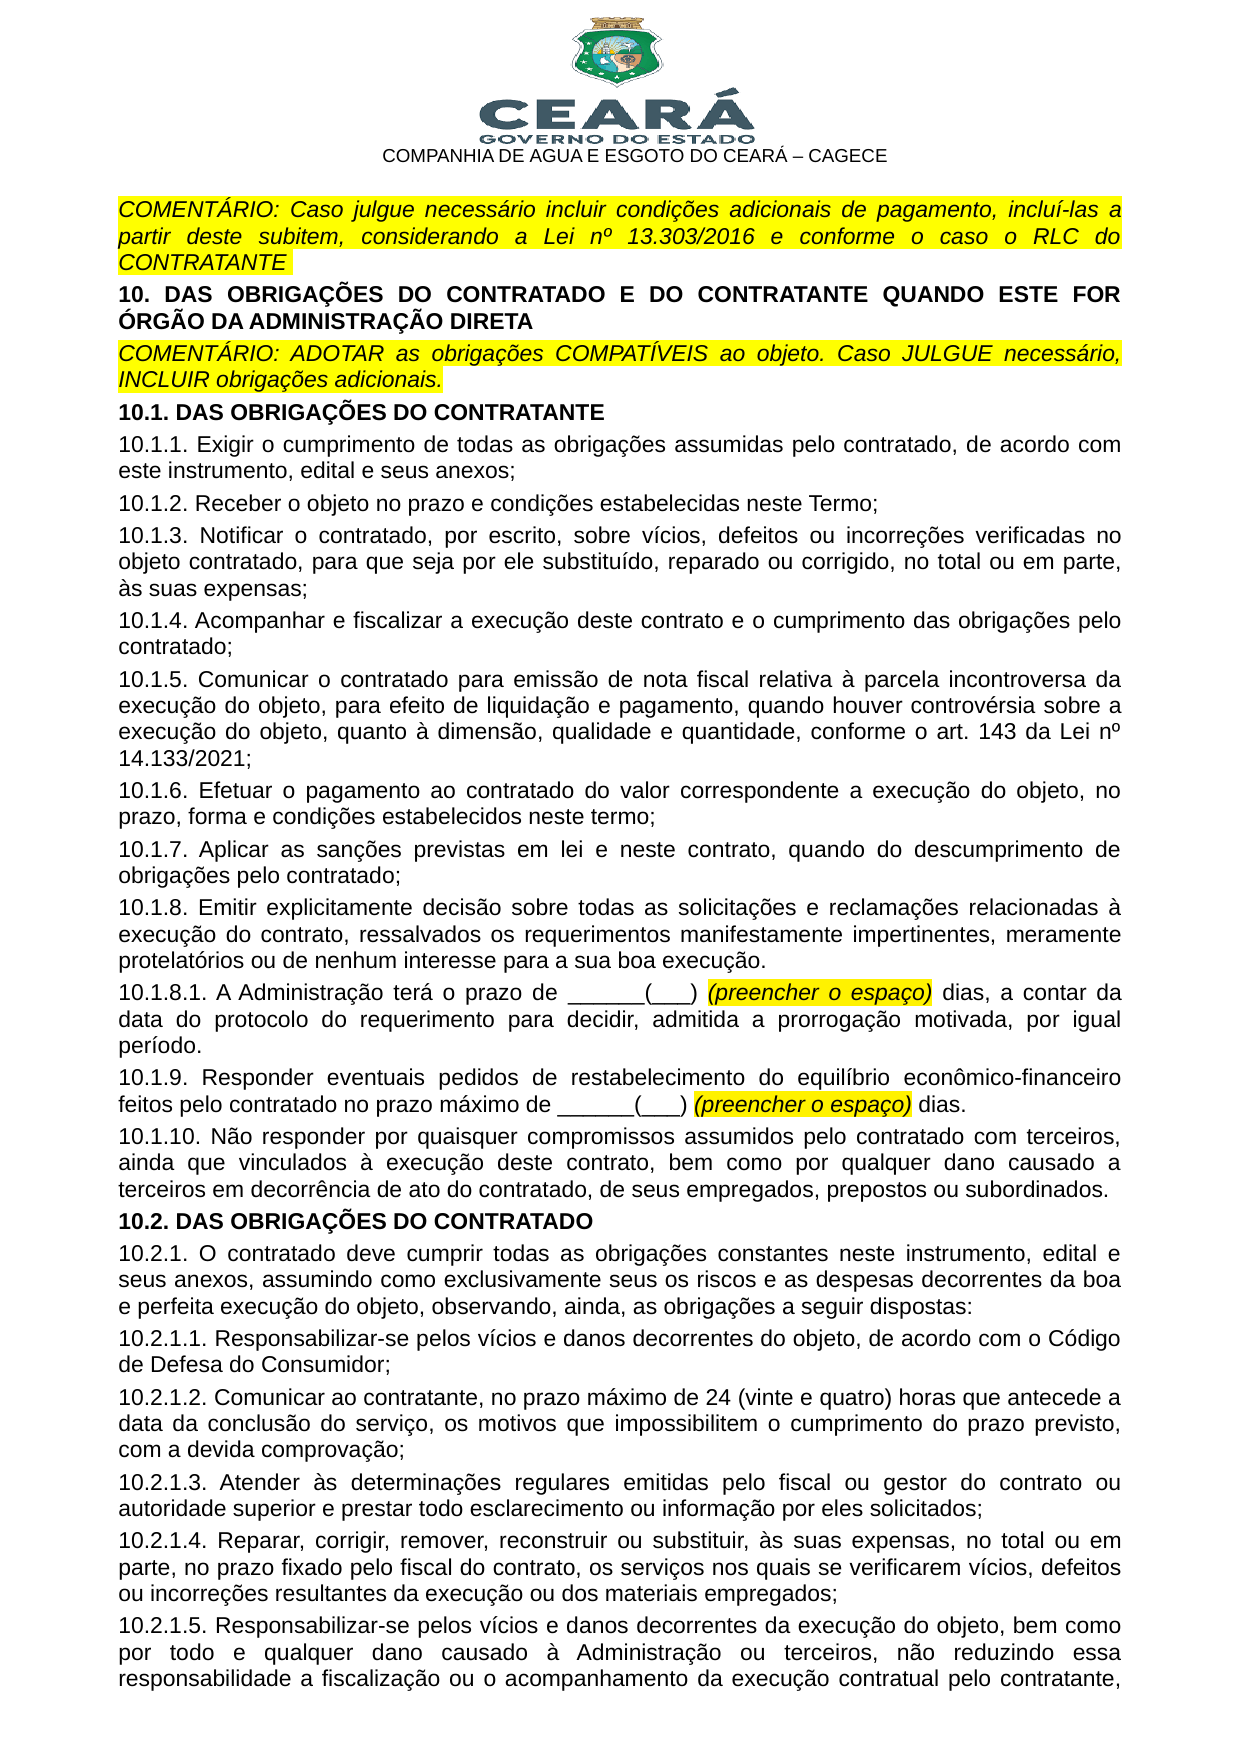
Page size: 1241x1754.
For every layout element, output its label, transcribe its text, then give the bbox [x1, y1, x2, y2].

text 10.1.1. Exigir o cumprimento de todas as obrigações assumidas pelo contratado, de acordo com este instrumento, edital e seus anexos; [118, 431, 1122, 484]
text 10.1.6. Efetuar o pagamento ao contratado do valor correspondente a execução do objeto, no prazo, forma e condições estabelecidos neste termo; [118, 777, 1122, 829]
text 10.2.1.1. Responsabilizar-se pelos vícios e danos decorrentes do objeto, de acordo com o Código de Defesa do Consumidor; [118, 1325, 1122, 1378]
text 10.2. DAS OBRIGAÇÕES DO CONTRATADO [118, 1208, 1122, 1234]
text 10.2.1.5. Responsabilizar-se pelos vícios e danos decorrentes da execução do objeto, bem como por todo e qualquer dano causado à Administração ou terceiros, não reduzindo essa responsabilidade a fiscalização ou o acompanhamento da execução contratual pelo contratante, [118, 1612, 1122, 1691]
text 10.2.1. O contratado deve cumprir todas as obrigações constantes neste instrumento, edital e seus anexos, assumindo como exclusivamente seus os riscos e as despesas decorrentes da boa e perfeita execução do objeto, observando, ainda, as obrigações a seguir dispostas: [118, 1240, 1122, 1319]
text 10.2.1.4. Reparar, corrigir, remover, reconstruir ou substituir, às suas expensas, no total ou em parte, no prazo fixado pelo fiscal do contrato, os serviços nos quais se verificarem vícios, defeitos ou incorreções resultantes da execução ou dos materiais empregados; [118, 1527, 1122, 1606]
picture [453, 12, 782, 148]
text 10.1.4. Acompanhar e fiscalizar a execução deste contrato e o cumprimento das obrigações pelo contratado; [118, 607, 1122, 659]
text 10.1. DAS OBRIGAÇÕES DO CONTRATANTE [118, 399, 1122, 425]
text 10.1.8.1. A Administração terá o prazo de ______(___) (preencher o espaço) dias, a contar da data do protocolo do requerimento para decidir, admitida a prorrogação motivada, por igual período. [118, 979, 1122, 1058]
text 10.2.1.2. Comunicar ao contratante, no prazo máximo de 24 (vinte e quatro) horas que antecede a data da conclusão do serviço, os motivos que impossibilitem o cumprimento do prazo previsto, com a devida comprovação; [118, 1384, 1122, 1463]
text 10. DAS OBRIGAÇÕES DO CONTRATADO E DO CONTRATANTE QUANDO ESTE FOR ÓRGÃO DA ADMINISTRAÇÃO DIRETA [118, 281, 1122, 334]
text 10.1.2. Receber o objeto no prazo e condições estabelecidas neste Termo; [118, 489, 1122, 516]
text 10.1.9. Responder eventuais pedidos de restabelecimento do equilíbrio econômico-financeiro feitos pelo contratado no prazo máximo de ______(___) (preencher o espaço) dias. [118, 1064, 1122, 1117]
text 10.1.3. Notificar o contratado, por escrito, sobre vícios, defeitos ou incorreções verificadas no objeto contratado, para que seja por ele substituído, reparado ou corrigido, no total ou em parte, às suas expensas; [118, 522, 1122, 601]
text COMENTÁRIO: ADOTAR as obrigações COMPATÍVEIS ao objeto. Caso JULGUE necessário, INCLUIR obrigações adicionais. [118, 340, 1122, 393]
text 10.1.8. Emitir explicitamente decisão sobre todas as solicitações e reclamações relacionadas à execução do contrato, ressalvados os requerimentos manifestamente impertinentes, meramente protelatórios ou de nenhum interesse para a sua boa execução. [118, 894, 1122, 973]
text 10.1.7. Aplicar as sanções previstas em lei e neste contrato, quando do descumprimento de obrigações pelo contratado; [118, 836, 1122, 888]
text 10.1.5. Comunicar o contratado para emissão de nota fiscal relativa à parcela incontroversa da execução do objeto, para efeito de liquidação e pagamento, quando houver controvérsia sobre a execução do objeto, quanto à dimensão, qualidade e quantidade, conforme o art. 143 da Lei nº 14.133/2021; [118, 666, 1122, 771]
text 10.2.1.3. Atender às determinações regulares emitidas pelo fiscal ou gestor do contrato ou autoridade superior e prestar todo esclarecimento ou informação por eles solicitados; [118, 1469, 1122, 1521]
text COMENTÁRIO: Caso julgue necessário incluir condições adicionais de pagamento, incluí-las a partir deste subitem, considerando a Lei nº 13.303/2016 e conforme o caso o RLC do CONTRATANTE [118, 196, 1122, 275]
text 10.1.10. Não responder por quaisquer compromissos assumidos pelo contratado com terceiros, ainda que vinculados à execução deste contrato, bem como por qualquer dano causado a terceiros em decorrência de ato do contratado, de seus empregados, prepostos ou subordinados. [118, 1123, 1122, 1202]
